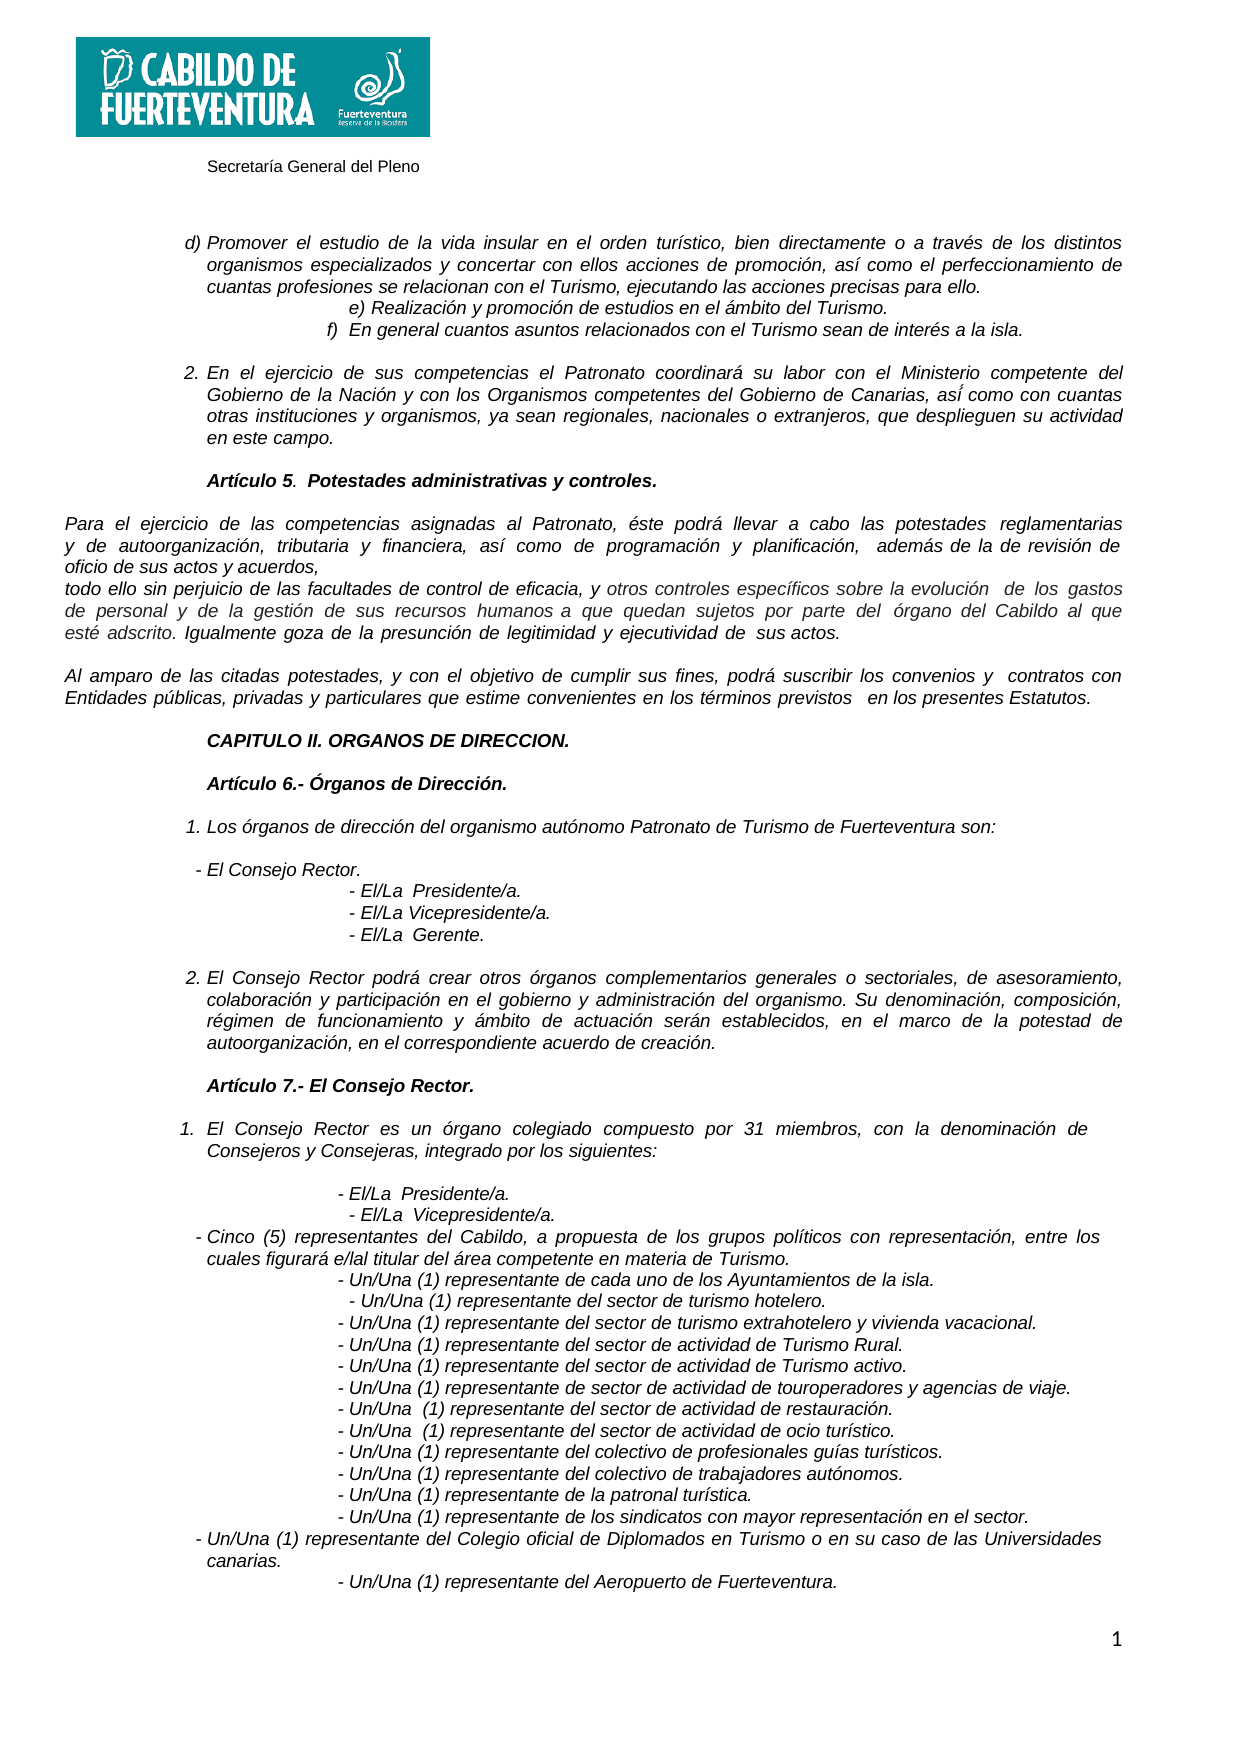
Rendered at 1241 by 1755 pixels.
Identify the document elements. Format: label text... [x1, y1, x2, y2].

subtitle CAPITULO II. ORGANOS DE DIRECCION. [207, 730, 1134, 751]
list El Consejo Rector. [195, 859, 1134, 881]
subtitle Artículo 7.- El Consejo Rector. [207, 1075, 1134, 1097]
list Realización y promoción de estudios en el ámbito del Turismo. [349, 297, 1134, 318]
list El/La Presidente/a. [337, 1183, 1134, 1205]
list Un/Una (1) representante del Colegio oficial de Diplomados en Turismo o en su caso de las Universidades canarias. [195, 1528, 1123, 1571]
list El Consejo Rector es un órgano colegiado compuesto por 31 miembros, con la denominación de Consejeros y Consejeras, integrado por los siguientes: [179, 1118, 1123, 1161]
list Un/Una (1) representante del colectivo de profesionales guías turísticos. [337, 1442, 1134, 1463]
list En general cuantos asuntos relacionados con el Turismo sean de interés a la isla. [327, 319, 1134, 340]
list Un/Una (1) representante de la patronal turística. [337, 1485, 1134, 1506]
list El Consejo Rector podrá crear otros órganos complementarios generales o sectoriales, de asesoramiento, colaboración y participación en el gobierno y administración del organismo. Su denominación, composición, régimen de funcionamiento y ámbito de actuación serán establecidos, en el marco de la potestad de autoorganización, en el correspondiente acuerdo de creación. [186, 967, 1123, 1053]
list Un/Una (1) representante del sector de actividad de restauración. [337, 1398, 1134, 1420]
text todo ello sin perjuicio de las facultades de control de eficacia, y otros controles específicos sobre la evolución de los gastos de personal y de la gestión de sus recursos humanos a que quedan sujetos por parte del órgano del Cabildo al que esté adscrito. Igualmente goza de la presunción de legitimidad y ejecutividad de sus actos. [64, 578, 1123, 643]
list Un/Una (1) representante del sector de actividad de ocio turístico. [337, 1420, 1134, 1442]
list El/La Vicepresidente/a. [349, 1205, 1134, 1226]
subtitle Artículo 5. Potestades administrativas y controles. [207, 470, 1134, 491]
text Para el ejercicio de las competencias asignadas al Patronato, éste podrá llevar a cabo las potestades reglamentarias y de autoorganización, tributaria y financiera, así como de programación y planificación, además de la de revisión de oficio de sus actos y acuerdos, [64, 513, 1123, 578]
list Un/Una (1) representante del sector de actividad de Turismo Rural. [337, 1334, 1134, 1356]
list En el ejercicio de sus competencias el Patronato coordinará su labor con el Ministerio competente del Gobierno de la Nación y con los Organismos competentes del Gobierno de Canarias, así́ como con cuantas otras instituciones y organismos, ya sean regionales, nacionales o extranjeros, que desplieguen su actividad en este campo. [184, 362, 1123, 448]
list Un/Una (1) representante del sector de turismo hotelero. [349, 1291, 1134, 1312]
list Un/Una (1) representante del colectivo de trabajadores autónomos. [337, 1463, 1134, 1485]
list Cinco (5) representantes del Cabildo, a propuesta de los grupos políticos con representación, entre los cuales figurará e/lal titular del área competente en materia de Turismo. [195, 1226, 1123, 1269]
text Artículo 6.- Órganos de Dirección. [207, 773, 1134, 794]
list Los órganos de dirección del organismo autónomo Patronato de Turismo de Fuerteventura son: [186, 816, 1134, 838]
list El/La Vicepresidente/a. [349, 902, 1134, 924]
list Un/Una (1) representante de los sindicatos con mayor representación en el sector. [337, 1506, 1134, 1528]
list Un/Una (1) representante de cada uno de los Ayuntamientos de la isla. [337, 1269, 1134, 1291]
list Un/Una (1) representante del sector de actividad de Turismo activo. [337, 1356, 1134, 1377]
list El/La Presidente/a. [349, 881, 1134, 902]
list El/La Gerente. [349, 924, 1134, 946]
list Un/Una (1) representante de sector de actividad de touroperadores y agencias de viaje. [337, 1377, 1134, 1398]
text Al amparo de las citadas potestades, y con el objetivo de cumplir sus fines, podrá suscribir los convenios y contratos con Entidades públicas, privadas y particulares que estime convenientes en los términos previstos en los presentes Estatutos. [64, 665, 1123, 708]
list Un/Una (1) representante del sector de turismo extrahotelero y vivienda vacacional. [337, 1312, 1134, 1334]
list Promover el estudio de la vida insular en el orden turístico, bien directamente o a través de los distintos organismos especializados y concertar con ellos acciones de promoción, así como el perfeccionamiento de cuantas profesiones se relacionan con el Turismo, ejecutando las acciones precisas para ello. [184, 232, 1123, 297]
list Un/Una (1) representante del Aeropuerto de Fuerteventura. [337, 1571, 1134, 1593]
